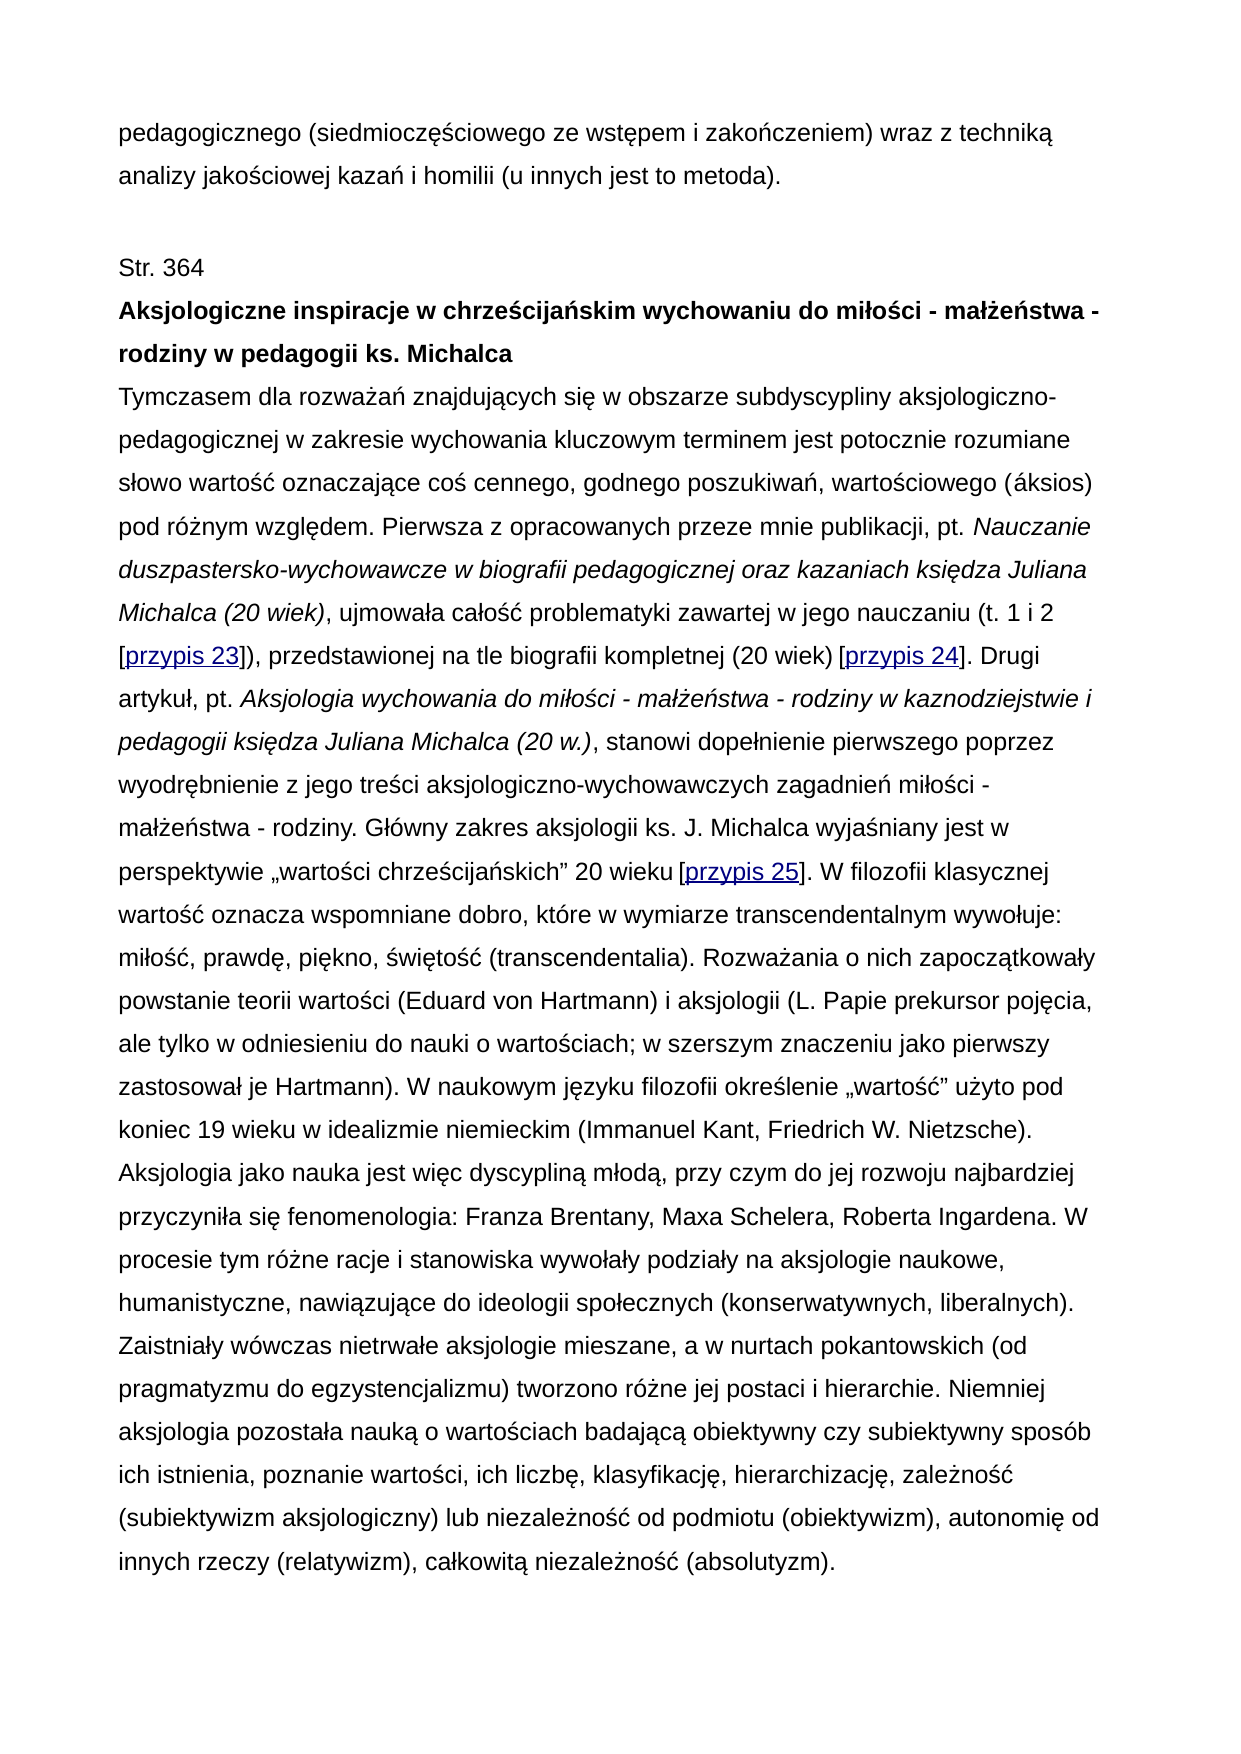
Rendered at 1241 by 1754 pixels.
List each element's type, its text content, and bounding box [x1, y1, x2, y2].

text Str. 364 [118, 253, 1122, 282]
text pedagogicznego (siedmioczęściowego ze wstępem i zakończeniem) wraz z techniką analizy jakościowej kazań i homilii (u innych jest to metoda). [118, 118, 1122, 190]
text Tymczasem dla rozważań znajdujących się w obszarze subdyscypliny aksjologiczno-pedagogicznej w zakresie wychowania kluczowym terminem jest potocznie rozumiane słowo wartość oznaczające coś cennego, godnego poszukiwań, wartościowego (áksios) pod różnym względem. Pierwsza z opracowanych przeze mnie publikacji, pt. Nauczanie duszpastersko-wychowawcze w biografii pedagogicznej oraz kazaniach księdza Juliana Michalca (20 wiek), ujmowała całość problematyki zawartej w jego nauczaniu (t. 1 i 2 [przypis 23]), przedstawionej na tle biografii kompletnej (20 wiek) [przypis 24]. Drugi artykuł, pt. Aksjologia wychowania do miłości - małżeństwa - rodziny w kaznodziejstwie i pedagogii księdza Juliana Michalca (20 w.), stanowi dopełnienie pierwszego poprzez wyodrębnienie z jego treści aksjologiczno-wychowawczych zagadnień miłości - małżeństwa - rodziny. Główny zakres aksjologii ks. J. Michalca wyjaśniany jest w perspektywie „wartości chrześcijańskich” 20 wieku [przypis 25]. W filozofii klasycznej wartość oznacza wspomniane dobro, które w wymiarze transcendentalnym wywołuje: miłość, prawdę, piękno, świętość (transcendentalia). Rozważania o nich zapoczątkowały powstanie teorii wartości (Eduard von Hartmann) i aksjologii (L. Papie prekursor pojęcia, ale tylko w odniesieniu do nauki o wartościach; w szerszym znaczeniu jako pierwszy zastosował je Hartmann). W naukowym języku filozofii określenie „wartość” użyto pod koniec 19 wieku w idealizmie niemieckim (Immanuel Kant, Friedrich W. Nietzsche). Aksjologia jako nauka jest więc dyscypliną młodą, przy czym do jej rozwoju najbardziej przyczyniła się fenomenologia: Franza Brentany, Maxa Schelera, Roberta Ingardena. W procesie tym różne racje i stanowiska wywołały podziały na aksjologie naukowe, humanistyczne, nawiązujące do ideologii społecznych (konserwatywnych, liberalnych). Zaistniały wówczas nietrwałe aksjologie mieszane, a w nurtach pokantowskich (od pragmatyzmu do egzystencjalizmu) tworzono różne jej postaci i hierarchie. Niemniej aksjologia pozostała nauką o wartościach badającą obiektywny czy subiektywny sposób ich istnienia, poznanie wartości, ich liczbę, klasyfikację, hierarchizację, zależność (subiektywizm aksjologiczny) lub niezależność od podmiotu (obiektywizm), autonomię od innych rzeczy (relatywizm), całkowitą niezależność (absolutyzm). [118, 382, 1122, 1575]
subtitle Aksjologiczne inspiracje w chrześcijańskim wychowaniu do miłości - małżeństwa - rodziny w pedagogii ks. Michalca [118, 296, 1122, 368]
